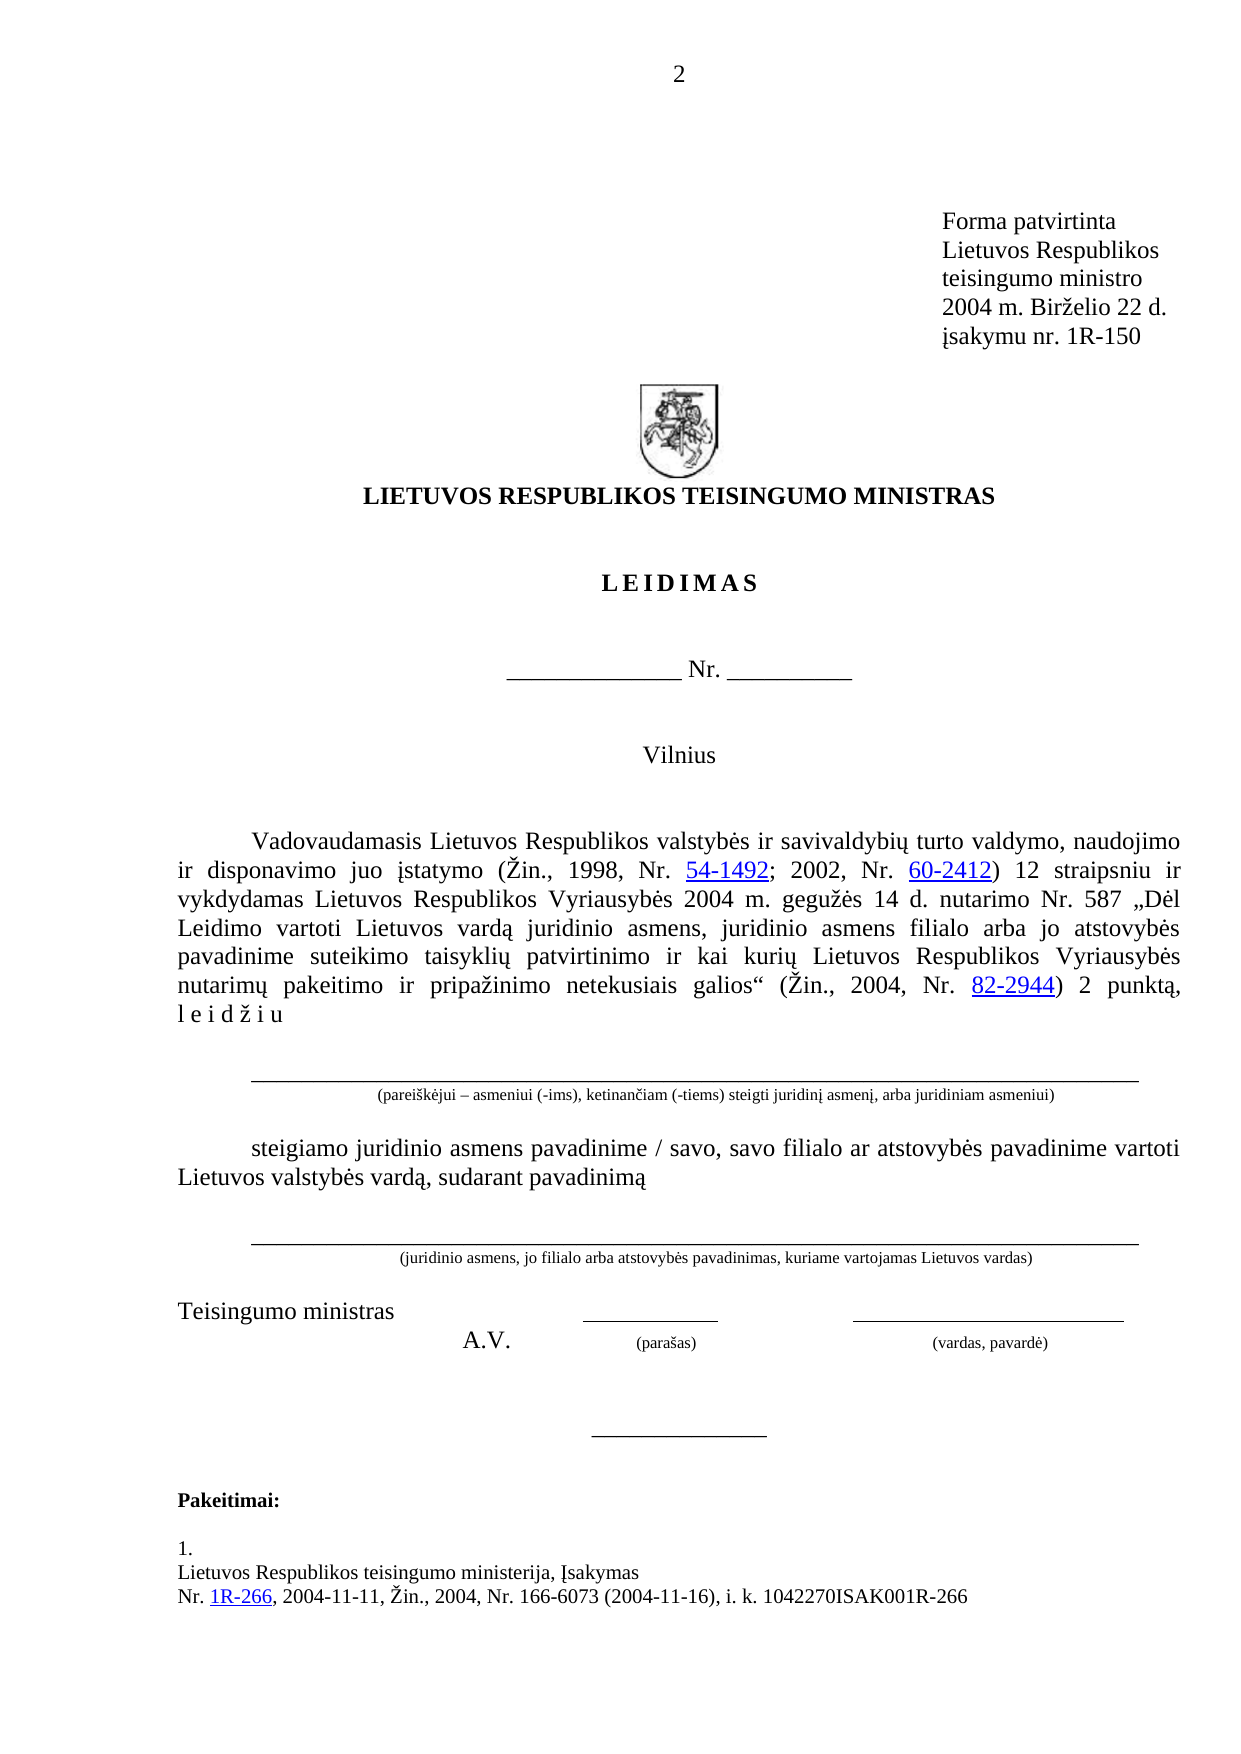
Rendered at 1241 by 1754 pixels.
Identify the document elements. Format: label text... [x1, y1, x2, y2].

text Lietuvos Respublikos teisingumo ministerija, Įsakymas [177, 1560, 1181, 1584]
text ______________ nr. __________ [177, 654, 1181, 683]
text steigiamo juridinio asmens pavadinime / savo, savo filialo ar atstovybės pavadinime vartoti Lietuvos valstybės vardą, sudarant pavadinimą [177, 1133, 1181, 1191]
text A.V. (parašas) (vardas, pavardė) [312, 1325, 1181, 1353]
text LEIDIMAS [177, 568, 1181, 596]
text LIETUVOS RESPUBLIKOS TEISINGUMO MINISTRAS [177, 481, 1181, 510]
text _______________________________________________________________________ [177, 1056, 1181, 1085]
text Pakeitimai: [177, 1488, 1181, 1512]
text Teisingumo ministras [177, 1296, 1181, 1325]
text ______________ [177, 1411, 1181, 1440]
text (pareiškėjui – asmeniui (-ims), ketinančiam (-tiems) steigti juridinį asmenį, arba juridiniam asmeniui) [177, 1085, 1181, 1104]
text Vilnius [177, 740, 1181, 769]
text 1. [177, 1536, 1181, 1560]
text Vadovaudamasis Lietuvos Respublikos valstybės ir savivaldybių turto valdymo, naudojimo ir disponavimo juo įstatymo (Žin., 1998, Nr. 54-1492; 2002, Nr. 60-2412) 12 straipsniu ir vykdydamas Lietuvos Respublikos Vyriausybės 2004 m. gegužės 14 d. nutarimo Nr. 587 „Dėl Leidimo vartoti Lietuvos vardą juridinio asmens, juridinio asmens filialo arba jo atstovybės pavadinime suteikimo taisyklių patvirtinimo ir kai kurių Lietuvos Respublikos Vyriausybės nutarimų pakeitimo ir pripažinimo netekusiais galios“ (Žin., 2004, Nr. 82-2944) 2 punktą, leidžiu [177, 826, 1181, 1028]
table_header Forma patvirtinta Lietuvos Respublikos teisingumo ministro 2004 m. Birželio 22 d. įsakymu nr. 1R-150 [931, 206, 1204, 350]
table_header [462, 206, 931, 350]
text (juridinio asmens, jo filialo arba atstovybės pavadinimas, kuriame vartojamas Lietuvos vardas) [177, 1248, 1181, 1267]
text Nr. 1R-266, 2004-11-11, Žin., 2004, Nr. 166-6073 (2004-11-16), i. k. 1042270ISAK001R-266 [177, 1584, 1181, 1608]
text _______________________________________________________________________ [177, 1219, 1181, 1248]
